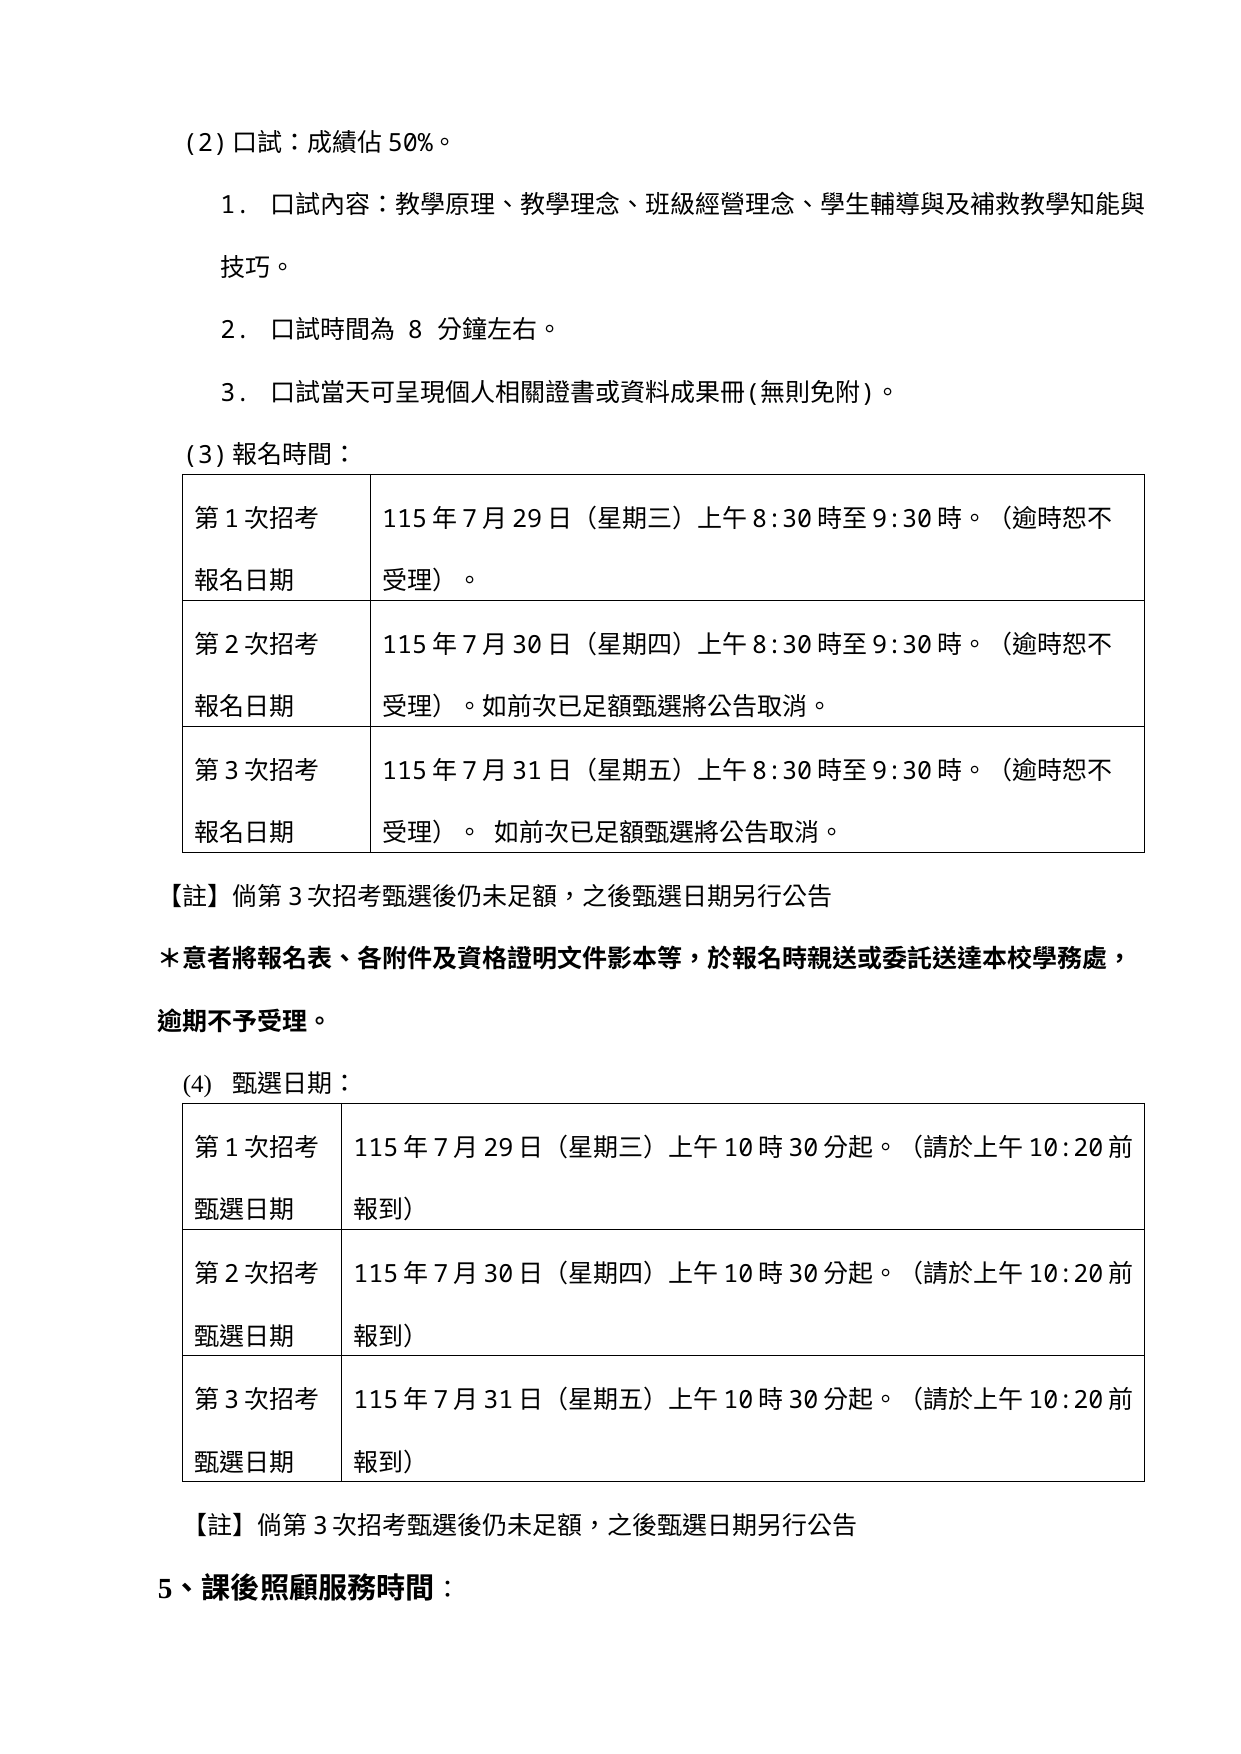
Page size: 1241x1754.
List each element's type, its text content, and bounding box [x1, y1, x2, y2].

table_header 115年7月29日（星期三）上午10時30分起。（請於上午10:20前報到） [342, 1104, 1144, 1229]
table_cell 第2次招考 報名日期 [183, 601, 370, 726]
table_header 第1次招考 報名日期 [183, 475, 370, 600]
table_cell 第3次招考 報名日期 [183, 727, 370, 852]
table_cell 第3次招考 甄選日期 [183, 1356, 341, 1481]
table_header 115年7月29日（星期三）上午8:30時至9:30時。（逾時恕不受理）。 [371, 475, 1144, 600]
list 報名時間： [183, 411, 1146, 474]
table_cell 115年7月30日（星期四）上午8:30時至9:30時。（逾時恕不受理）。如前次已足額甄選將公告取消。 [371, 601, 1144, 726]
list 口試：成績佔50%。 [183, 99, 1146, 161]
list 課後照顧服務時間： [158, 1544, 1146, 1607]
list 口試內容：教學原理、教學理念、班級經營理念、學生輔導與及補救教學知能與技巧。 [220, 161, 1146, 286]
list 口試時間為 8 分鐘左右。 [220, 286, 1146, 349]
table_cell 第2次招考 甄選日期 [183, 1230, 341, 1355]
text 【註】倘第3次招考甄選後仍未足額，之後甄選日期另行公告 [183, 1482, 1146, 1544]
list 甄選日期： [183, 1040, 1146, 1103]
text 【註】倘第3次招考甄選後仍未足額，之後甄選日期另行公告 ＊意者將報名表、各附件及資格證明文件影本等，於報名時親送或委託送達本校學務處，逾期不予受理。 [158, 853, 1146, 1040]
table_cell 115年7月30日（星期四）上午10時30分起。（請於上午10:20前報到） [342, 1230, 1144, 1355]
list 口試當天可呈現個人相關證書或資料成果冊(無則免附)。 [220, 349, 1146, 411]
table_cell 115年7月31日（星期五）上午10時30分起。（請於上午10:20前報到） [342, 1356, 1144, 1481]
table_cell 115年7月31日（星期五）上午8:30時至9:30時。（逾時恕不受理）。 如前次已足額甄選將公告取消。 [371, 727, 1144, 852]
table_header 第1次招考 甄選日期 [183, 1104, 341, 1229]
